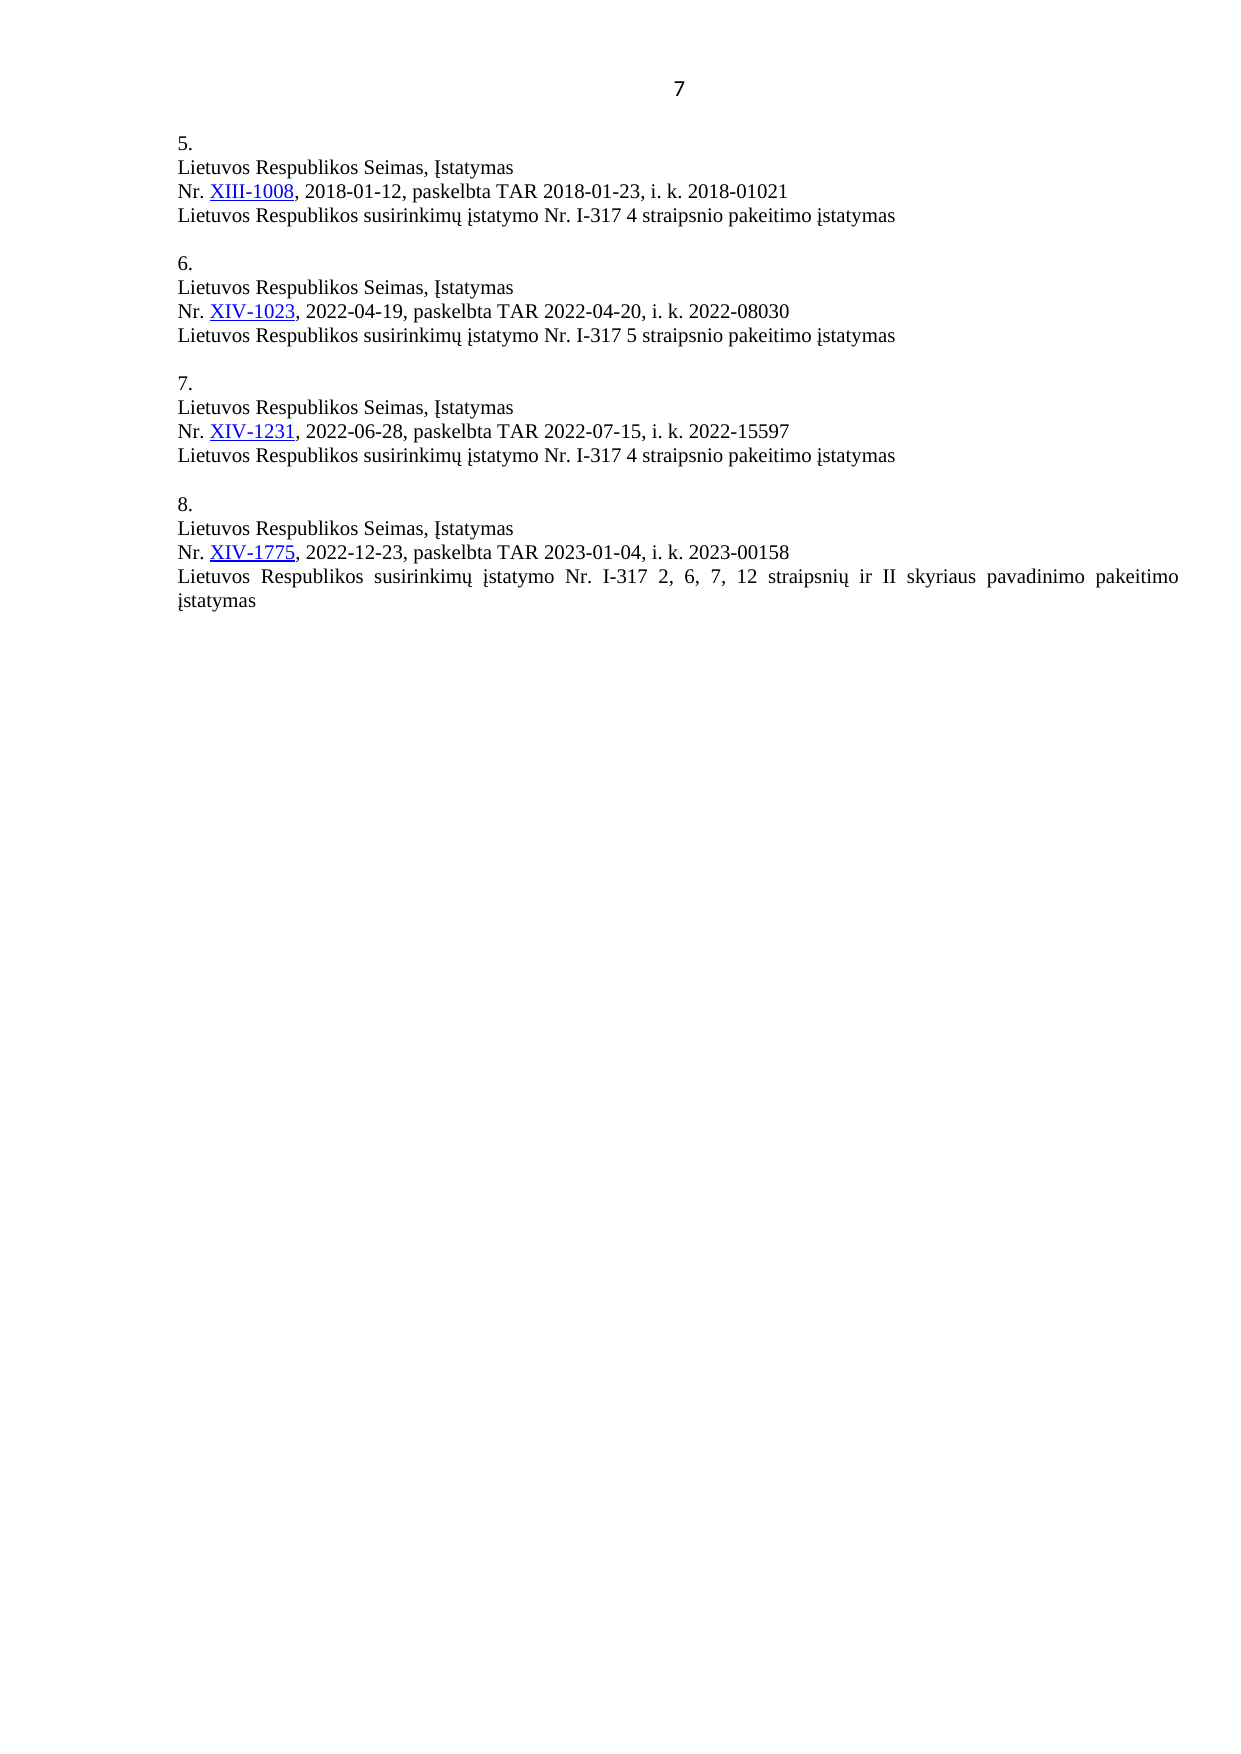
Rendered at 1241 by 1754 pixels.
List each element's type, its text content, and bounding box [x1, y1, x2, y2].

text 6. [177, 251, 1181, 275]
text Nr. XIV-1231, 2022-06-28, paskelbta TAR 2022-07-15, i. k. 2022-15597 [177, 419, 1181, 443]
text Nr. XIV-1775, 2022-12-23, paskelbta TAR 2023-01-04, i. k. 2023-00158 [177, 540, 1181, 564]
text Lietuvos Respublikos Seimas, Įstatymas [177, 275, 1181, 299]
text Nr. XIV-1023, 2022-04-19, paskelbta TAR 2022-04-20, i. k. 2022-08030 [177, 299, 1181, 323]
text 8. [177, 492, 1181, 516]
text Lietuvos Respublikos susirinkimų įstatymo Nr. I-317 4 straipsnio pakeitimo įstatymas [177, 443, 1181, 467]
text Nr. XIII-1008, 2018-01-12, paskelbta TAR 2018-01-23, i. k. 2018-01021 [177, 179, 1181, 203]
text Lietuvos Respublikos susirinkimų įstatymo Nr. I-317 2, 6, 7, 12 straipsnių ir II skyriaus pavadinimo pakeitimo įstatymas [177, 564, 1181, 612]
text Lietuvos Respublikos susirinkimų įstatymo Nr. I-317 4 straipsnio pakeitimo įstatymas [177, 203, 1181, 227]
text Lietuvos Respublikos susirinkimų įstatymo Nr. I-317 5 straipsnio pakeitimo įstatymas [177, 323, 1181, 347]
text Lietuvos Respublikos Seimas, Įstatymas [177, 395, 1181, 419]
text Lietuvos Respublikos Seimas, Įstatymas [177, 516, 1181, 540]
text 5. [177, 131, 1181, 155]
text 7. [177, 371, 1181, 395]
text Lietuvos Respublikos Seimas, Įstatymas [177, 155, 1181, 179]
